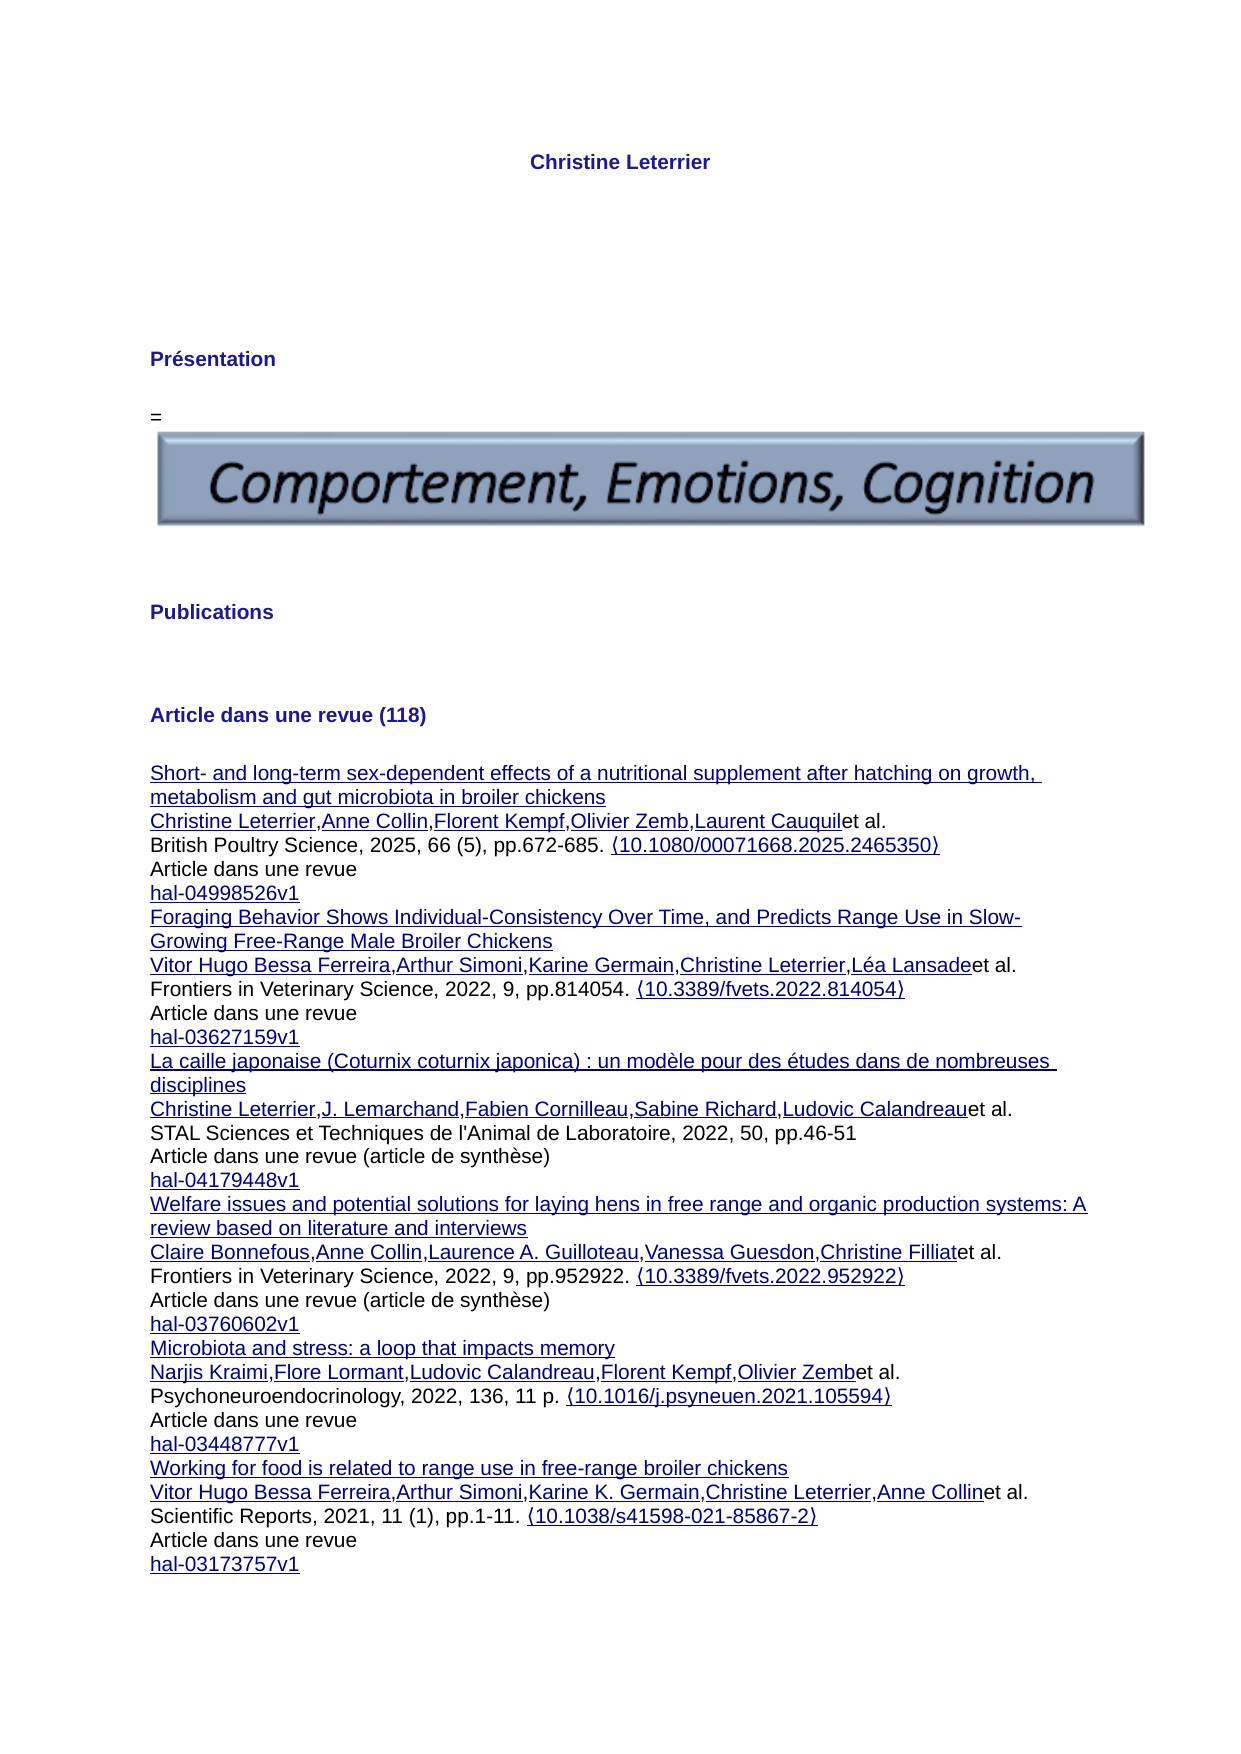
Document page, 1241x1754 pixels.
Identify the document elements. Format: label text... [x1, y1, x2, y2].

table_cell Microbiota and stress: a loop that impacts memory Narjis Kraimi,Flore Lormant,Ludovic Calandreau,Florent Kempf,Olivier Zembet al. Psychoneuroendocrinology, 2022, 136, 11 p. ⟨10.1016/j.psyneuen.2021.105594⟩ Article dans une revue hal-03448777v1 [150, 1336, 1090, 1456]
table_header Short- and long-term sex-dependent effects of a nutritional supplement after hatching on growth, metabolism and gut microbiota in broiler chickens Christine Leterrier,Anne Collin,Florent Kempf,Olivier Zemb,Laurent Cauquilet al. British Poultry Science, 2025, 66 (5), pp.672-685. ⟨10.1080/00071668.2025.2465350⟩ Article dans une revue hal-04998526v1 [150, 761, 1090, 905]
table_cell Foraging Behavior Shows Individual-Consistency Over Time, and Predicts Range Use in Slow-Growing Free-Range Male Broiler Chickens Vitor Hugo Bessa Ferreira,Arthur Simoni,Karine Germain,Christine Leterrier,Léa Lansadeet al. Frontiers in Veterinary Science, 2022, 9, pp.814054. ⟨10.3389/fvets.2022.814054⟩ Article dans une revue hal-03627159v1 [150, 905, 1090, 1048]
text = [150, 405, 1090, 429]
subtitle Publications [150, 599, 1090, 623]
picture [150, 429, 1154, 534]
subtitle Article dans une revue (118) [150, 703, 1090, 727]
subtitle Présentation [150, 347, 1090, 371]
subtitle Christine Leterrier [150, 150, 1090, 174]
table_cell La caille japonaise (Coturnix coturnix japonica) : un modèle pour des études dans de nombreuses disciplines Christine Leterrier,J. Lemarchand,Fabien Cornilleau,Sabine Richard,Ludovic Calandreauet al. STAL Sciences et Techniques de l'Animal de Laboratoire, 2022, 50, pp.46-51 Article dans une revue (article de synthèse) hal-04179448v1 [150, 1049, 1090, 1192]
table_cell Working for food is related to range use in free-range broiler chickens Vitor Hugo Bessa Ferreira,Arthur Simoni,Karine K. Germain,Christine Leterrier,Anne Collinet al. Scientific Reports, 2021, 11 (1), pp.1-11. ⟨10.1038/s41598-021-85867-2⟩ Article dans une revue hal-03173757v1 [150, 1456, 1090, 1576]
table_cell Welfare issues and potential solutions for laying hens in free range and organic production systems: A review based on literature and interviews Claire Bonnefous,Anne Collin,Laurence A. Guilloteau,Vanessa Guesdon,Christine Filliatet al. Frontiers in Veterinary Science, 2022, 9, pp.952922. ⟨10.3389/fvets.2022.952922⟩ Article dans une revue (article de synthèse) hal-03760602v1 [150, 1192, 1090, 1336]
